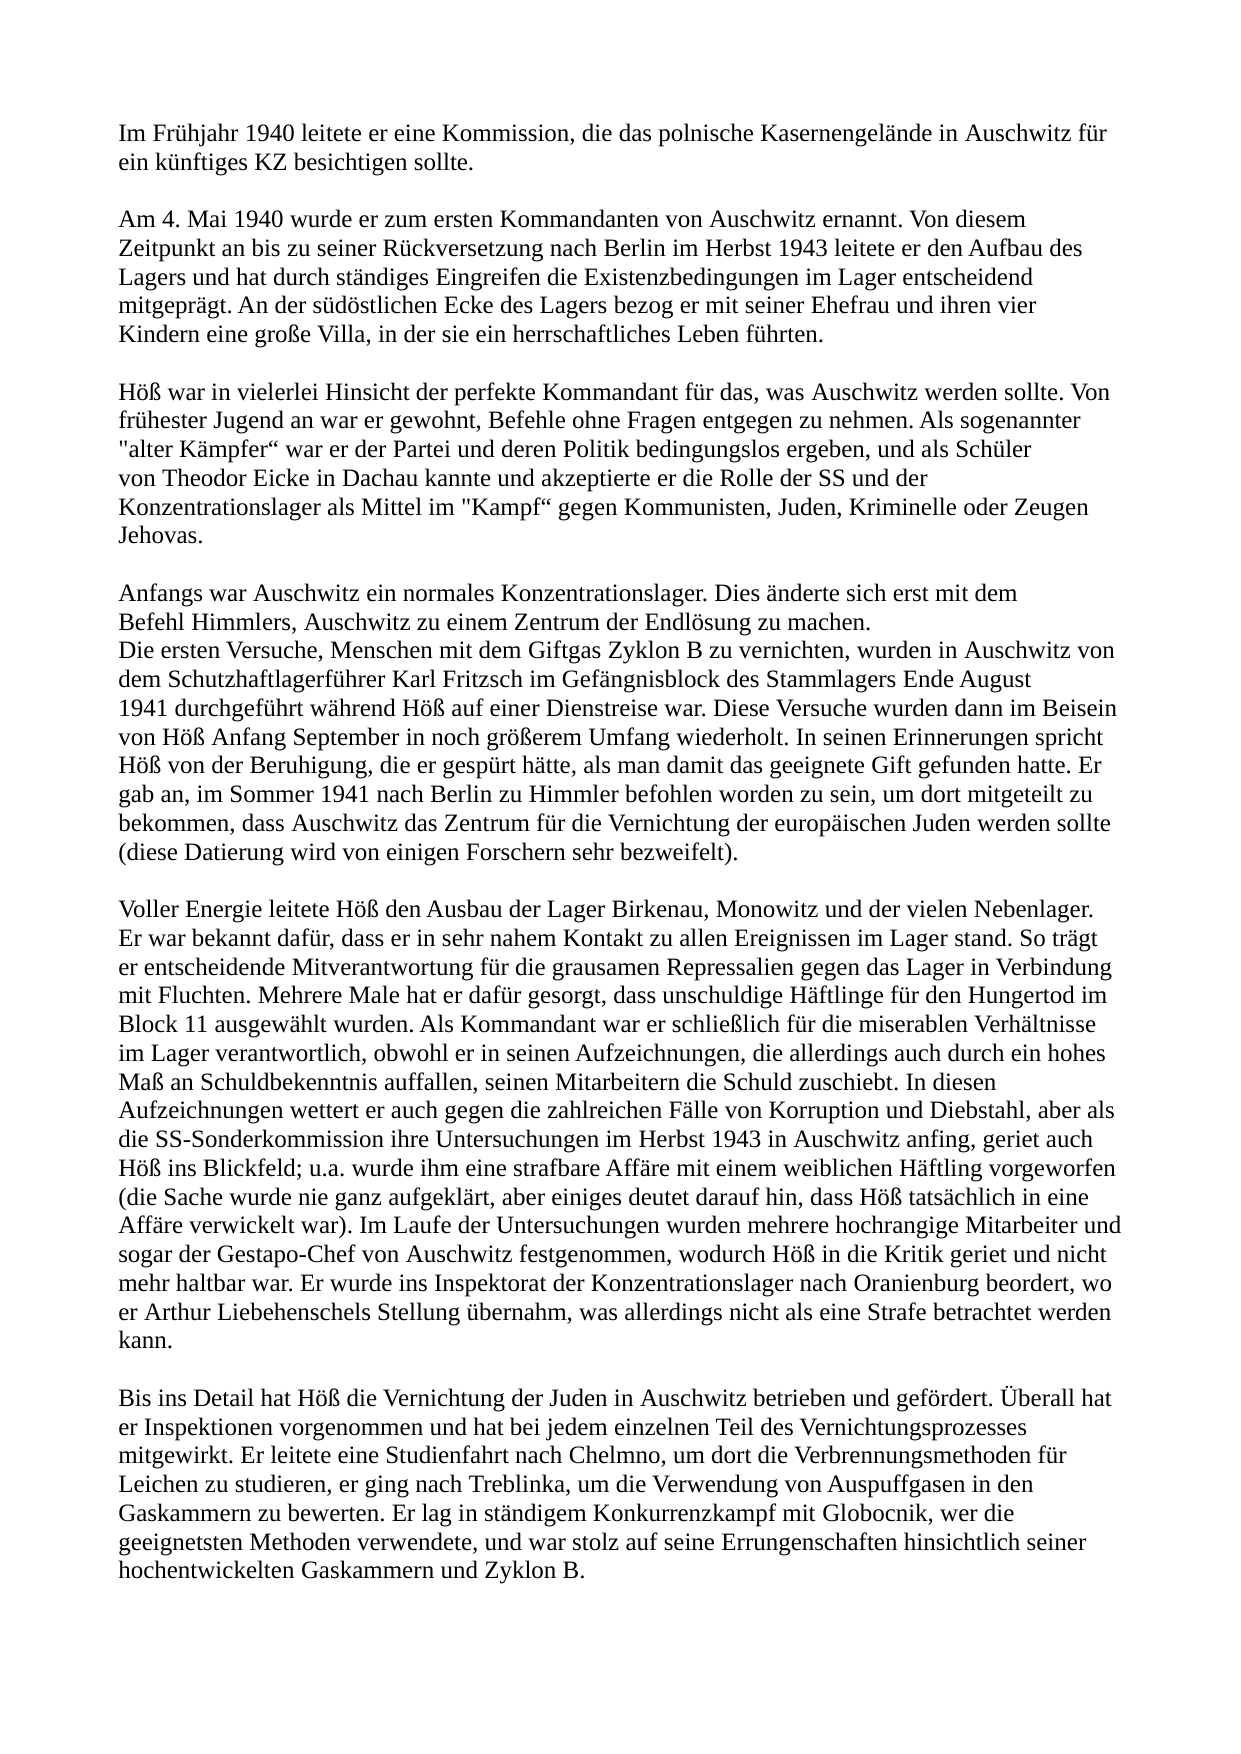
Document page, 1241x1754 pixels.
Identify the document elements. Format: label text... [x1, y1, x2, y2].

text Anfangs war Auschwitz ein normales Konzentrationslager. Dies änderte sich erst mit dem Befehl Himmlers, Auschwitz zu einem Zentrum der Endlösung zu machen. [118, 578, 1122, 636]
text Voller Energie leitete Höß den Ausbau der Lager Birkenau, Monowitz und der vielen Nebenlager. Er war bekannt dafür, dass er in sehr nahem Kontakt zu allen Ereignissen im Lager stand. So trägt er entscheidende Mitverantwortung für die grausamen Repressalien gegen das Lager in Verbindung mit Fluchten. Mehrere Male hat er dafür gesorgt, dass unschuldige Häftlinge für den Hungertod im Block 11 ausgewählt wurden. Als Kommandant war er schließlich für die miserablen Verhältnisse im Lager verantwortlich, obwohl er in seinen Aufzeichnungen, die allerdings auch durch ein hohes Maß an Schuldbekenntnis auffallen, seinen Mitarbeitern die Schuld zuschiebt. In diesen Aufzeichnungen wettert er auch gegen die zahlreichen Fälle von Korruption und Diebstahl, aber als die SS-Sonderkommission ihre Untersuchungen im Herbst 1943 in Auschwitz anfing, geriet auch Höß ins Blickfeld; u.a. wurde ihm eine strafbare Affäre mit einem weiblichen Häftling vorgeworfen (die Sache wurde nie ganz aufgeklärt, aber einiges deutet darauf hin, dass Höß tatsächlich in eine Affäre verwickelt war). Im Laufe der Untersuchungen wurden mehrere hochrangige Mitarbeiter und sogar der Gestapo-Chef von Auschwitz festgenommen, wodurch Höß in die Kritik geriet und nicht mehr haltbar war. Er wurde ins Inspektorat der Konzentrationslager nach Oranienburg beordert, wo er Arthur Liebehenschels Stellung übernahm, was allerdings nicht als eine Strafe betrachtet werden kann. [118, 894, 1122, 1354]
text Höß war in vielerlei Hinsicht der perfekte Kommandant für das, was Auschwitz werden sollte. Von frühester Jugend an war er gewohnt, Befehle ohne Fragen entgegen zu nehmen. Als sogenannter "alter Kämpfer“ war er der Partei und deren Politik bedingungslos ergeben, und als Schüler von Theodor Eicke in Dachau kannte und akzeptierte er die Rolle der SS und der Konzentrationslager als Mittel im "Kampf“ gegen Kommunisten, Juden, Kriminelle oder Zeugen Jehovas. [118, 377, 1122, 549]
text Am 4. Mai 1940 wurde er zum ersten Kommandanten von Auschwitz ernannt. Von diesem Zeitpunkt an bis zu seiner Rückversetzung nach Berlin im Herbst 1943 leitete er den Aufbau des Lagers und hat durch ständiges Eingreifen die Existenzbedingungen im Lager entscheidend mitgeprägt. An der südöstlichen Ecke des Lagers bezog er mit seiner Ehefrau und ihren vier Kindern eine große Villa, in der sie ein herrschaftliches Leben führten. [118, 204, 1122, 348]
text Die ersten Versuche, Menschen mit dem Giftgas Zyklon B zu vernichten, wurden in Auschwitz von dem Schutzhaftlagerführer Karl Fritzsch im Gefängnisblock des Stammlagers Ende August 1941 durchgeführt während Höß auf einer Dienstreise war. Diese Versuche wurden dann im Beisein von Höß Anfang September in noch größerem Umfang wiederholt. In seinen Erinnerungen spricht Höß von der Beruhigung, die er gespürt hätte, als man damit das geeignete Gift gefunden hatte. Er gab an, im Sommer 1941 nach Berlin zu Himmler befohlen worden zu sein, um dort mitgeteilt zu bekommen, dass Auschwitz das Zentrum für die Vernichtung der europäischen Juden werden sollte (diese Datierung wird von einigen Forschern sehr bezweifelt). [118, 636, 1122, 866]
text Bis ins Detail hat Höß die Vernichtung der Juden in Auschwitz betrieben und gefördert. Überall hat er Inspektionen vorgenommen und hat bei jedem einzelnen Teil des Vernichtungsprozesses mitgewirkt. Er leitete eine Studienfahrt nach Chelmno, um dort die Verbrennungsmethoden für Leichen zu studieren, er ging nach Treblinka, um die Verwendung von Auspuffgasen in den Gaskammern zu bewerten. Er lag in ständigem Konkurrenzkampf mit Globocnik, wer die geeignetsten Methoden verwendete, und war stolz auf seine Errungenschaften hinsichtlich seiner hochentwickelten Gaskammern und Zyklon B. [118, 1383, 1122, 1584]
text Im Frühjahr 1940 leitete er eine Kommission, die das polnische Kasernengelände in Auschwitz für ein künftiges KZ besichtigen sollte. [118, 118, 1122, 176]
